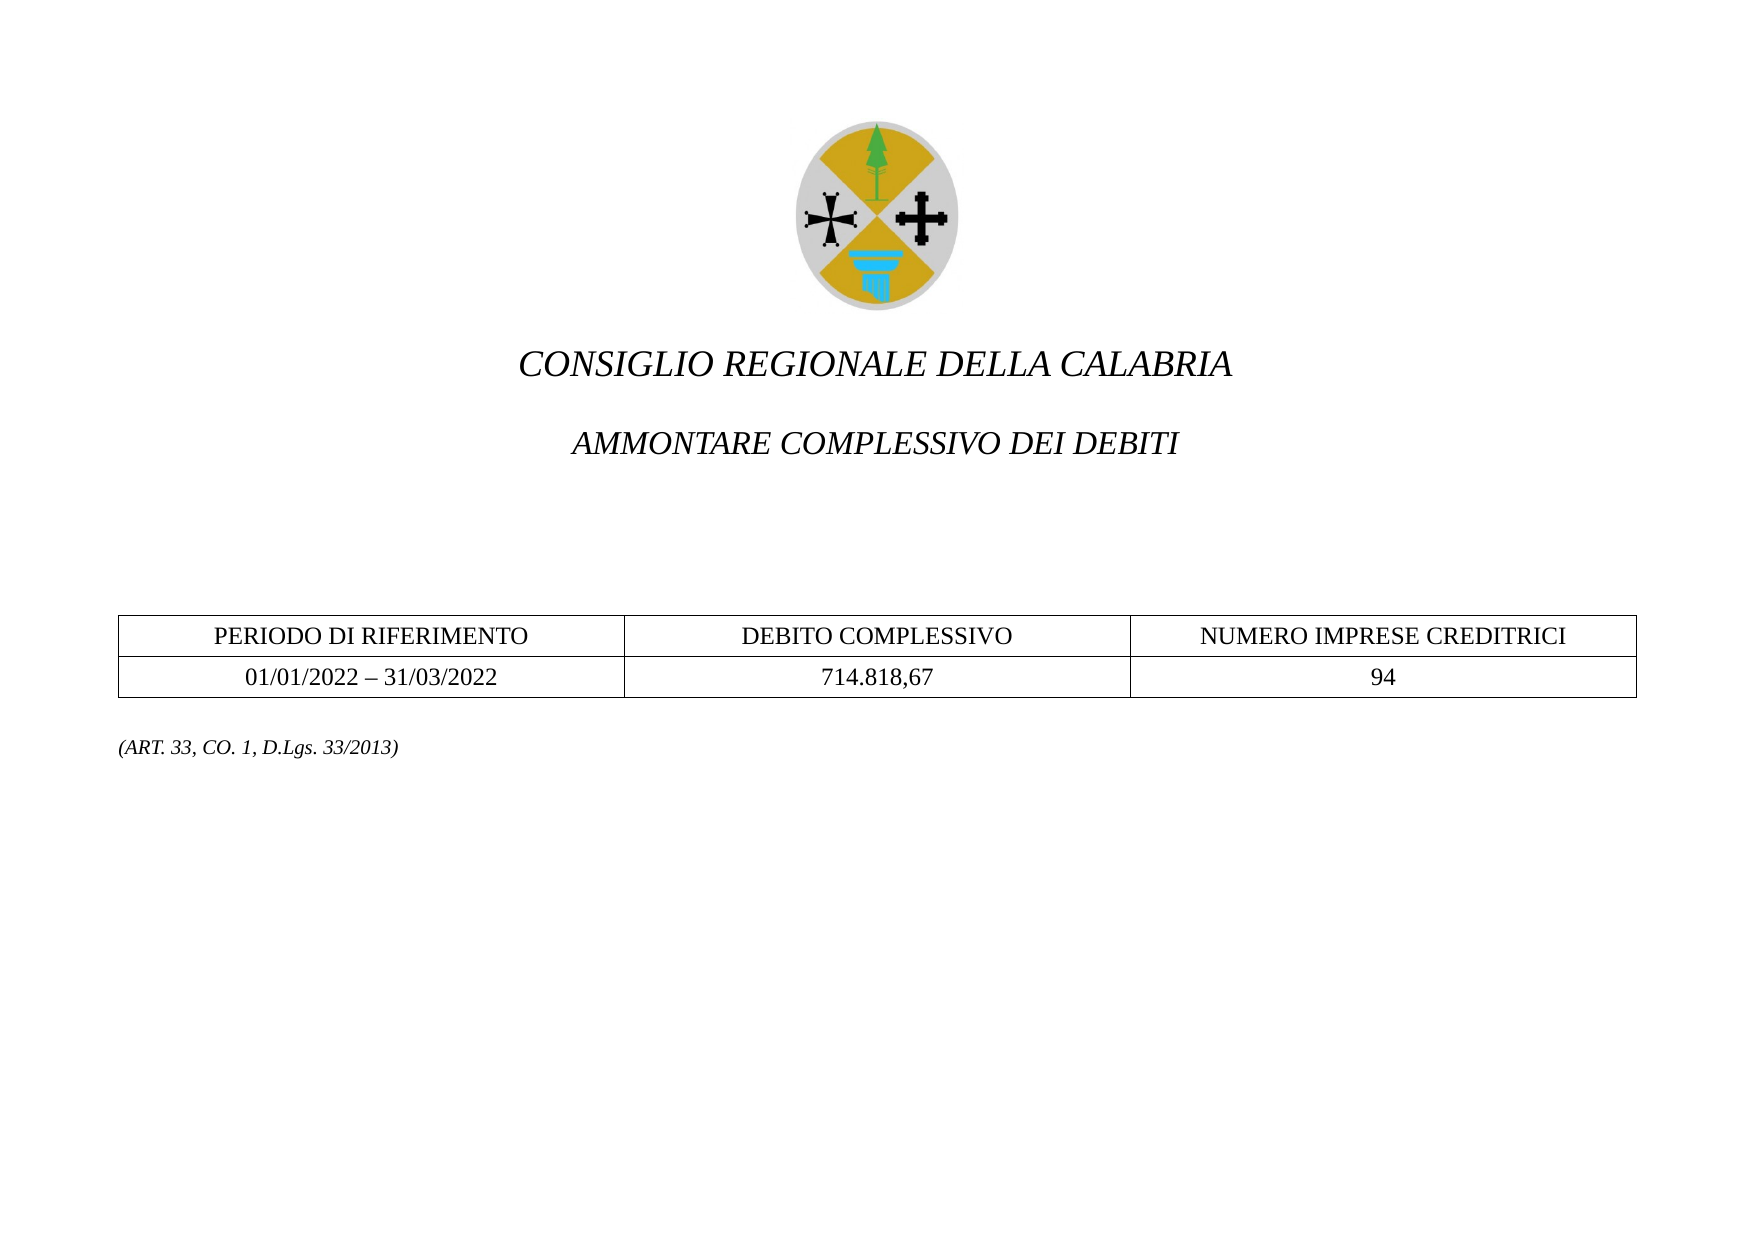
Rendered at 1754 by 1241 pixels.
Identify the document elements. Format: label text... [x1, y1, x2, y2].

table_cell 94 [1131, 657, 1636, 696]
table_cell 714.818,67 [625, 657, 1130, 696]
table_cell 01/01/2022 – 31/03/2022 [119, 657, 624, 696]
table_header NUMERO IMPRESE CREDITRICI [1131, 616, 1636, 656]
table_header PERIODO DI RIFERIMENTO [119, 616, 624, 656]
text (ART. 33, CO. 1, D.Lgs. 33/2013) [118, 735, 1636, 759]
text AMMONTARE COMPLESSIVO DEI DEBITI [118, 423, 1636, 462]
text CONSIGLIO REGIONALE DELLA CALABRIA [118, 342, 1636, 385]
table_header DEBITO COMPLESSIVO [625, 616, 1130, 656]
